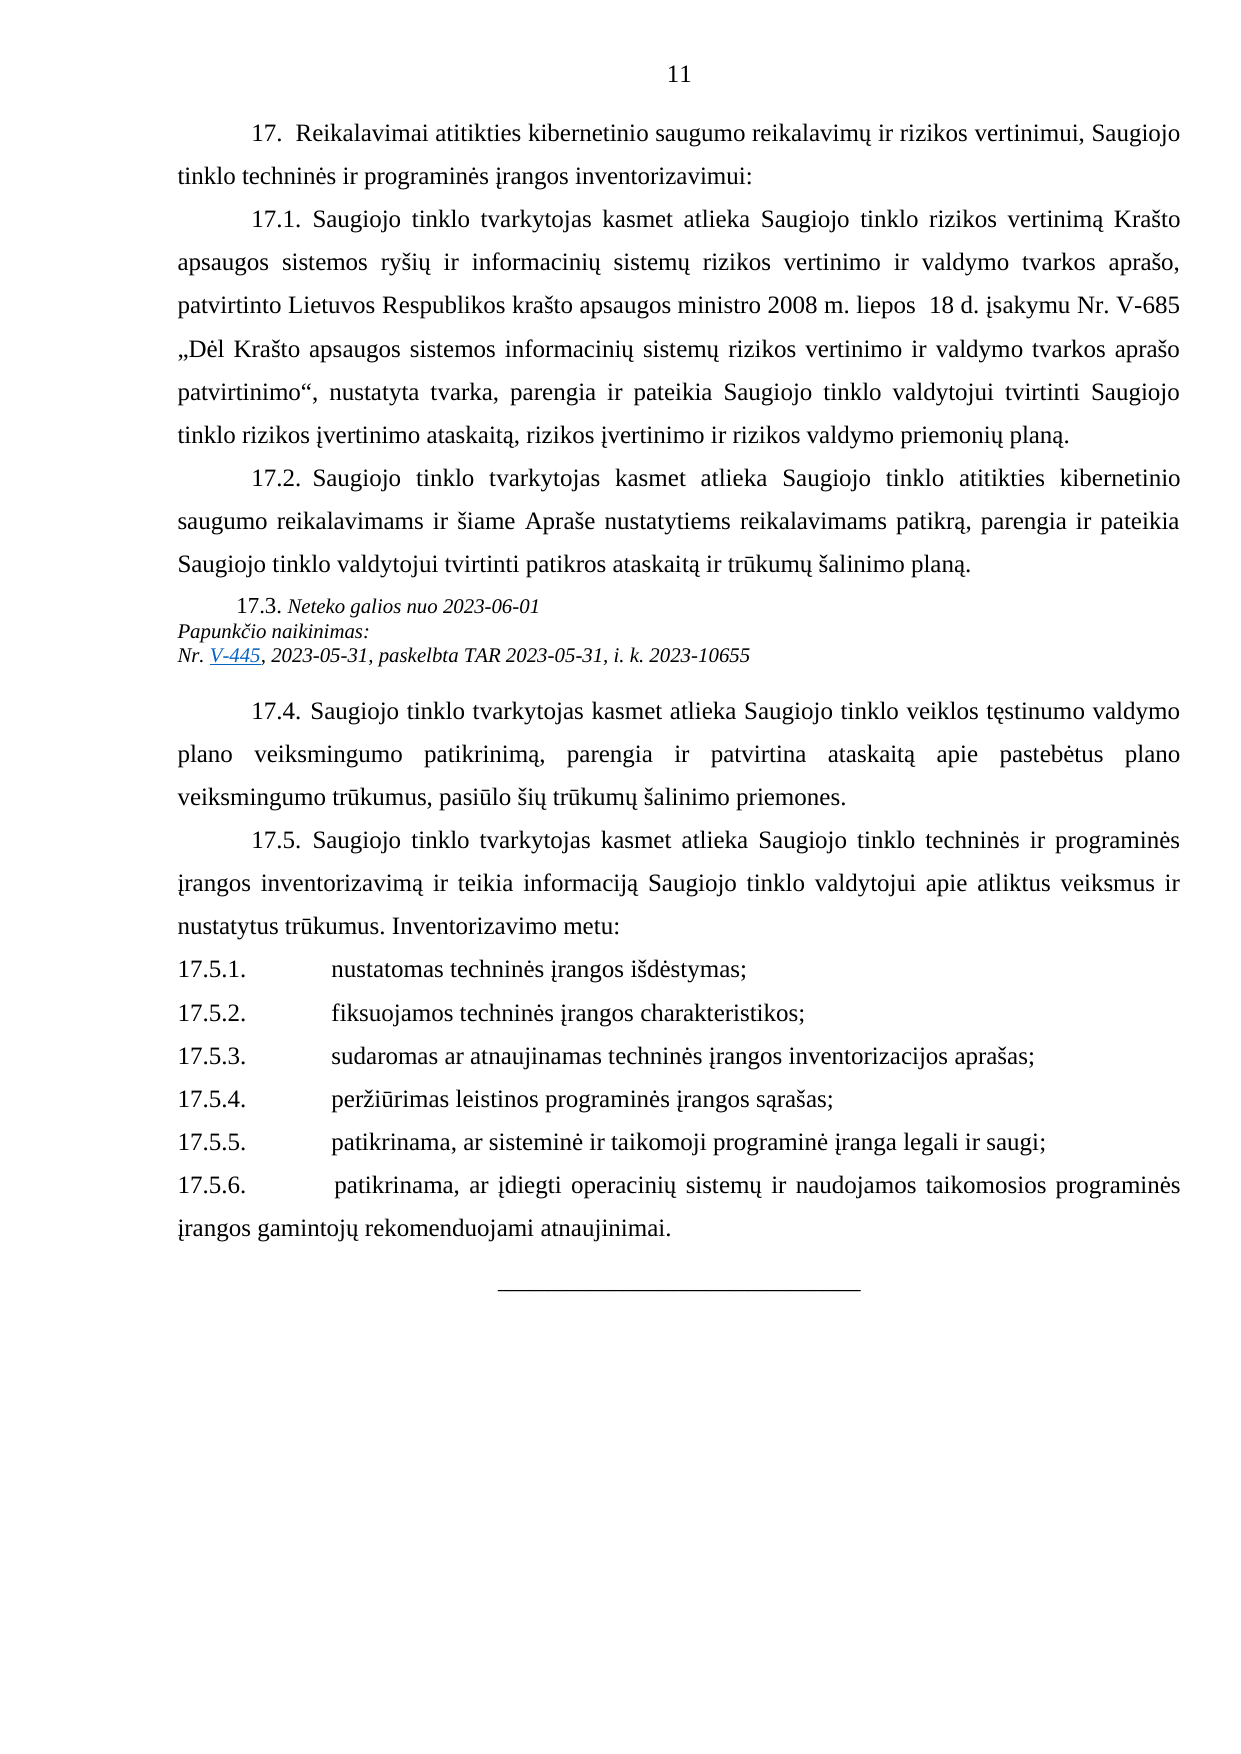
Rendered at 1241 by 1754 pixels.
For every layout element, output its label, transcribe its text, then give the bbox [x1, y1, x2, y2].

text 17. Reikalavimai atitikties kibernetinio saugumo reikalavimų ir rizikos vertinimui, Saugiojo tinklo techninės ir programinės įrangos inventorizavimui: [177, 118, 1181, 190]
text Papunkčio naikinimas: [177, 619, 1181, 643]
text 17.5. Saugiojo tinklo tvarkytojas kasmet atlieka Saugiojo tinklo techninės ir programinės įrangos inventorizavimą ir teikia informaciją Saugiojo tinklo valdytojui apie atliktus veiksmus ir nustatytus trūkumus. Inventorizavimo metu: [177, 825, 1181, 940]
text 17.1. Saugiojo tinklo tvarkytojas kasmet atlieka Saugiojo tinklo rizikos vertinimą Krašto apsaugos sistemos ryšių ir informacinių sistemų rizikos vertinimo ir valdymo tvarkos aprašo, patvirtinto Lietuvos Respublikos krašto apsaugos ministro 2008 m. liepos 18 d. įsakymu Nr. V-685 „Dėl Krašto apsaugos sistemos informacinių sistemų rizikos vertinimo ir valdymo tvarkos aprašo patvirtinimo“, nustatyta tvarka, parengia ir pateikia Saugiojo tinklo valdytojui tvirtinti Saugiojo tinklo rizikos įvertinimo ataskaitą, rizikos įvertinimo ir rizikos valdymo priemonių planą. [177, 204, 1181, 449]
text _____________________________ [177, 1256, 1181, 1294]
text 17.5.2. fiksuojamos techninės įrangos charakteristikos; [177, 998, 1181, 1026]
text 17.5.4. peržiūrimas leistinos programinės įrangos sąrašas; [177, 1084, 1181, 1113]
text 17.4. Saugiojo tinklo tvarkytojas kasmet atlieka Saugiojo tinklo veiklos tęstinumo valdymo plano veiksmingumo patikrinimą, parengia ir patvirtina ataskaitą apie pastebėtus plano veiksmingumo trūkumus, pasiūlo šių trūkumų šalinimo priemones. [177, 696, 1181, 811]
text 17.5.5. patikrinama, ar sisteminė ir taikomoji programinė įranga legali ir saugi; [177, 1127, 1181, 1156]
text 17.5.3. sudaromas ar atnaujinamas techninės įrangos inventorizacijos aprašas; [177, 1041, 1181, 1069]
text Nr. V-445, 2023-05-31, paskelbta TAR 2023-05-31, i. k. 2023-10655 [177, 643, 1181, 667]
text 17.5.1. nustatomas techninės įrangos išdėstymas; [177, 954, 1181, 983]
text 17.2. Saugiojo tinklo tvarkytojas kasmet atlieka Saugiojo tinklo atitikties kibernetinio saugumo reikalavimams ir šiame Apraše nustatytiems reikalavimams patikrą, parengia ir pateikia Saugiojo tinklo valdytojui tvirtinti patikros ataskaitą ir trūkumų šalinimo planą. [177, 463, 1181, 578]
text 17.3. Neteko galios nuo 2023-06-01 [177, 592, 1181, 619]
text 17.5.6. patikrinama, ar įdiegti operacinių sistemų ir naudojamos taikomosios programinės įrangos gamintojų rekomenduojami atnaujinimai. [177, 1170, 1181, 1242]
